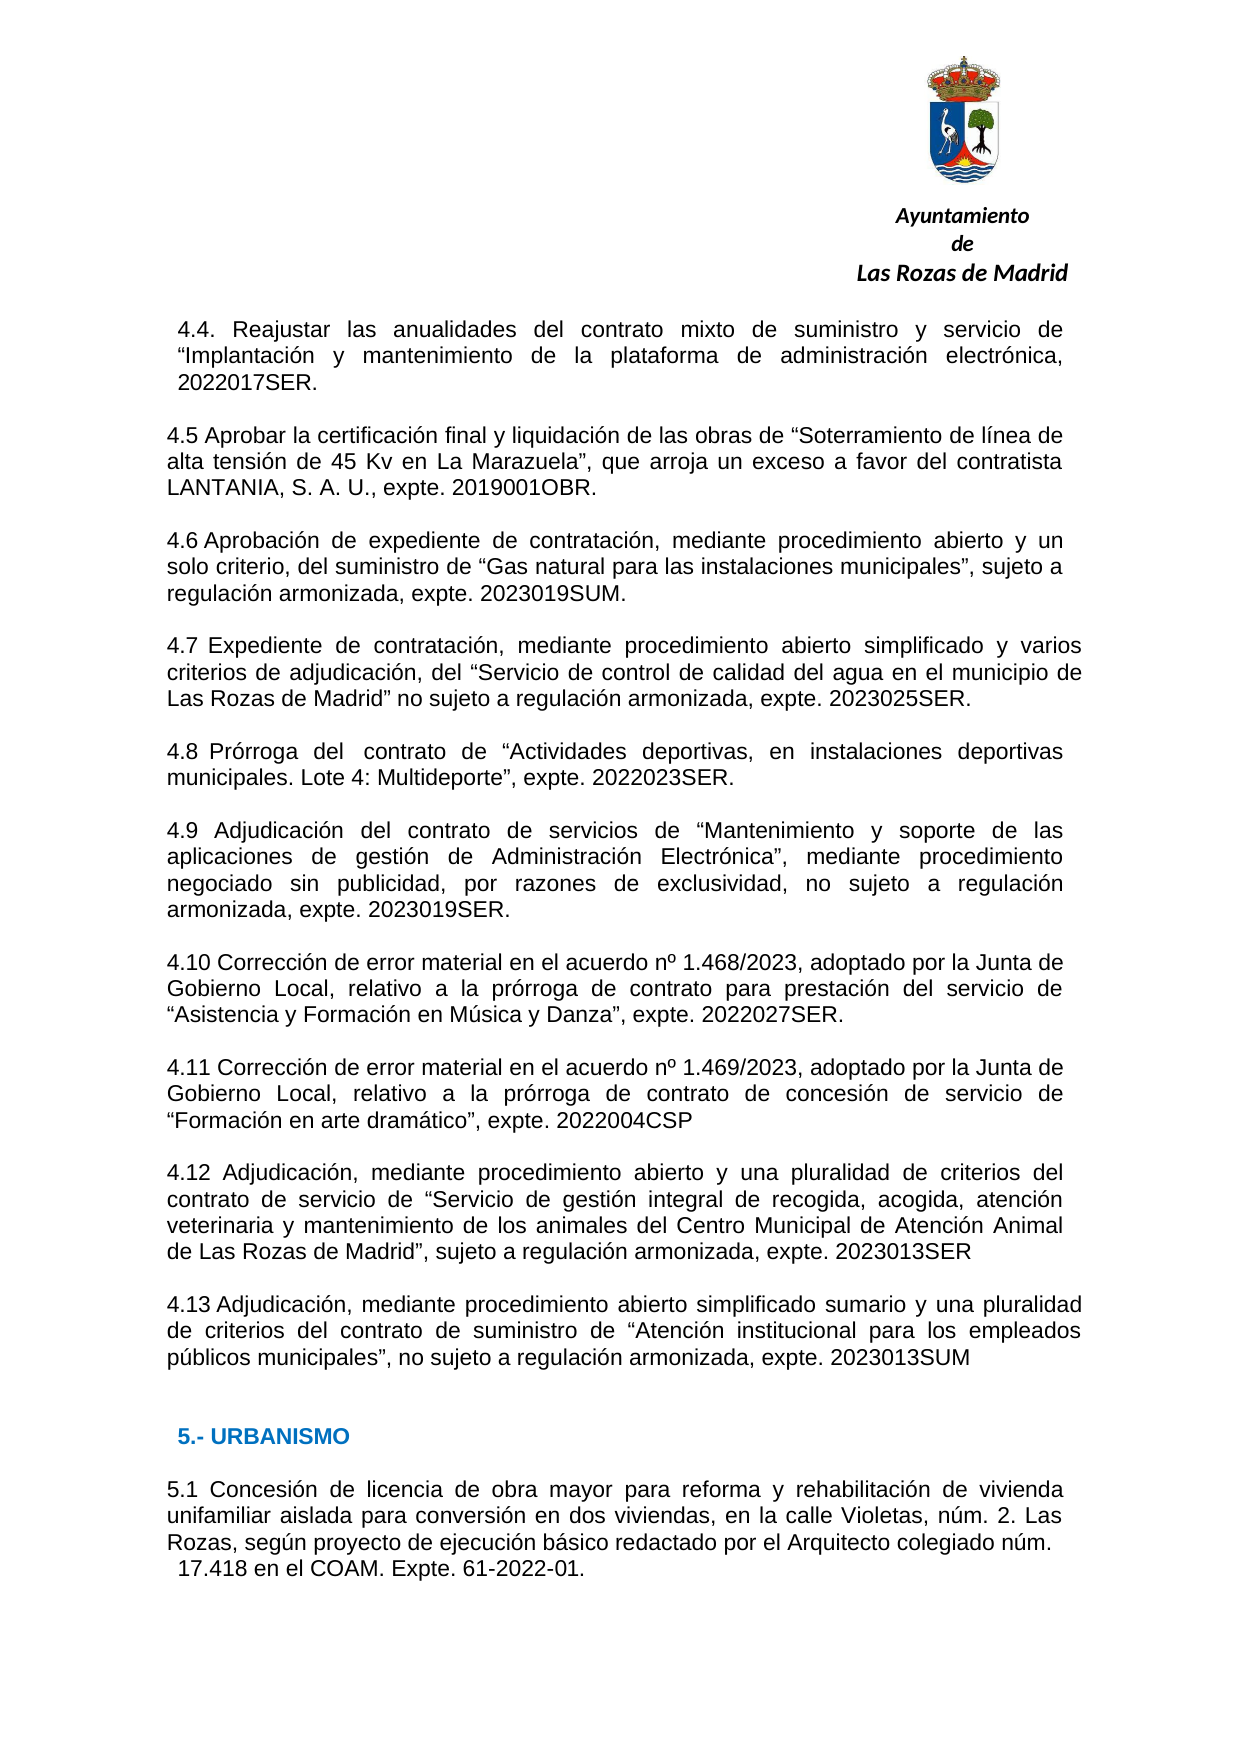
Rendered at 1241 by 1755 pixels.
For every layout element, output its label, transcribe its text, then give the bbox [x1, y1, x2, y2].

list Aprobar la certificación final y liquidación de las obras de “Soterramiento de línea de alta tensión de 45 Kv en La Marazuela”, que arroja un exceso a favor del contratista LANTANIA, S. A. U., expte. 2019001OBR. [167, 422, 1064, 501]
list Corrección de error material en el acuerdo nº 1.468/2023, adoptado por la Junta de Gobierno Local, relativo a la prórroga de contrato para prestación del servicio de “Asistencia y Formación en Música y Danza”, expte. 2022027SER. [167, 948, 1064, 1028]
list Expediente de contratación, mediante procedimiento abierto simplificado y varios criterios de adjudicación, del “Servicio de control de calidad del agua en el municipio de Las Rozas de Madrid” no sujeto a regulación armonizada, expte. 2023025SER. [167, 632, 1082, 712]
list Prórroga del contrato de “Actividades deportivas, en instalaciones deportivas municipales. Lote 4: Multideporte”, expte. 2022023SER. [167, 738, 1064, 791]
subtitle 5.- URBANISMO [177, 1423, 1082, 1449]
list Concesión de licencia de obra mayor para reforma y rehabilitación de vivienda unifamiliar aislada para conversión en dos viviendas, en la calle Violetas, núm. 2. Las Rozas, según proyecto de ejecución básico redactado por el Arquitecto colegiado núm. [167, 1476, 1064, 1555]
list Adjudicación, mediante procedimiento abierto simplificado sumario y una pluralidad de criterios del contrato de suministro de “Atención institucional para los empleados públicos municipales”, no sujeto a regulación armonizada, expte. 2023013SUM [167, 1291, 1082, 1370]
text 17.418 en el COAM. Expte. 61-2022-01. [177, 1555, 1082, 1581]
text Ayuntamiento de [888, 201, 1039, 257]
list Adjudicación, mediante procedimiento abierto y una pluralidad de criterios del contrato de servicio de “Servicio de gestión integral de recogida, acogida, atención veterinaria y mantenimiento de los animales del Centro Municipal de Atención Animal de Las Rozas de Madrid”, sujeto a regulación armonizada, expte. 2023013SER [167, 1159, 1064, 1265]
list Corrección de error material en el acuerdo nº 1.469/2023, adoptado por la Junta de Gobierno Local, relativo a la prórroga de contrato de concesión de servicio de “Formación en arte dramático”, expte. 2022004CSP [167, 1054, 1064, 1133]
text 4.4. Reajustar las anualidades del contrato mixto de suministro y servicio de “Implantación y mantenimiento de la plataforma de administración electrónica, 2022017SER. [177, 316, 1064, 395]
subtitle Las Rozas de Madrid [845, 257, 1082, 287]
list Aprobación de expediente de contratación, mediante procedimiento abierto y un solo criterio, del suministro de “Gas natural para las instalaciones municipales”, sujeto a regulación armonizada, expte. 2023019SUM. [167, 527, 1064, 606]
list Adjudicación del contrato de servicios de “Mantenimiento y soporte de las aplicaciones de gestión de Administración Electrónica”, mediante procedimiento negociado sin publicidad, por razones de exclusividad, no sujeto a regulación armonizada, expte. 2023019SER. [167, 817, 1064, 922]
